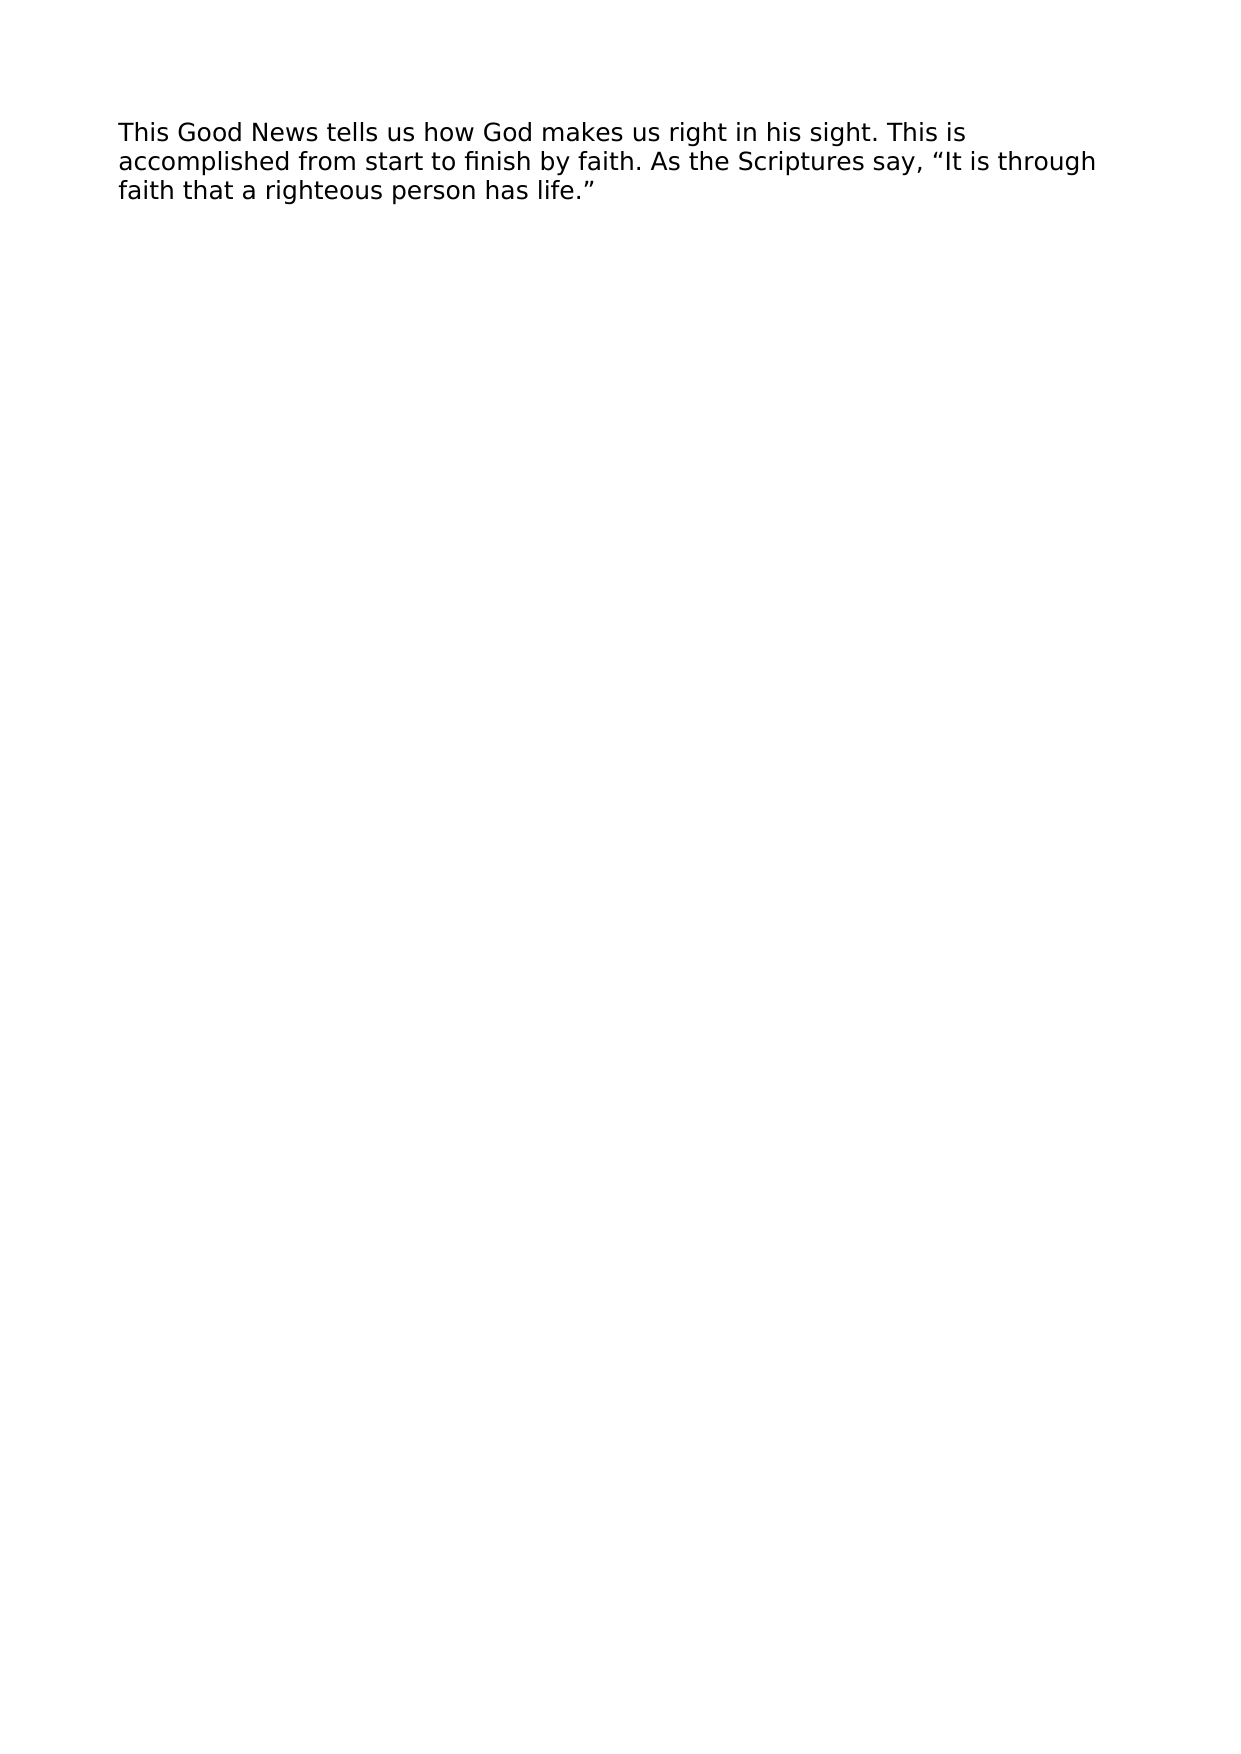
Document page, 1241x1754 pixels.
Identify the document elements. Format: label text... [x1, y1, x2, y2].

text This Good News tells us how God makes us right in his sight. This is accomplished from start to finish by faith. As the Scriptures say, “It is through faith that a righteous person has life.” [118, 118, 1122, 206]
